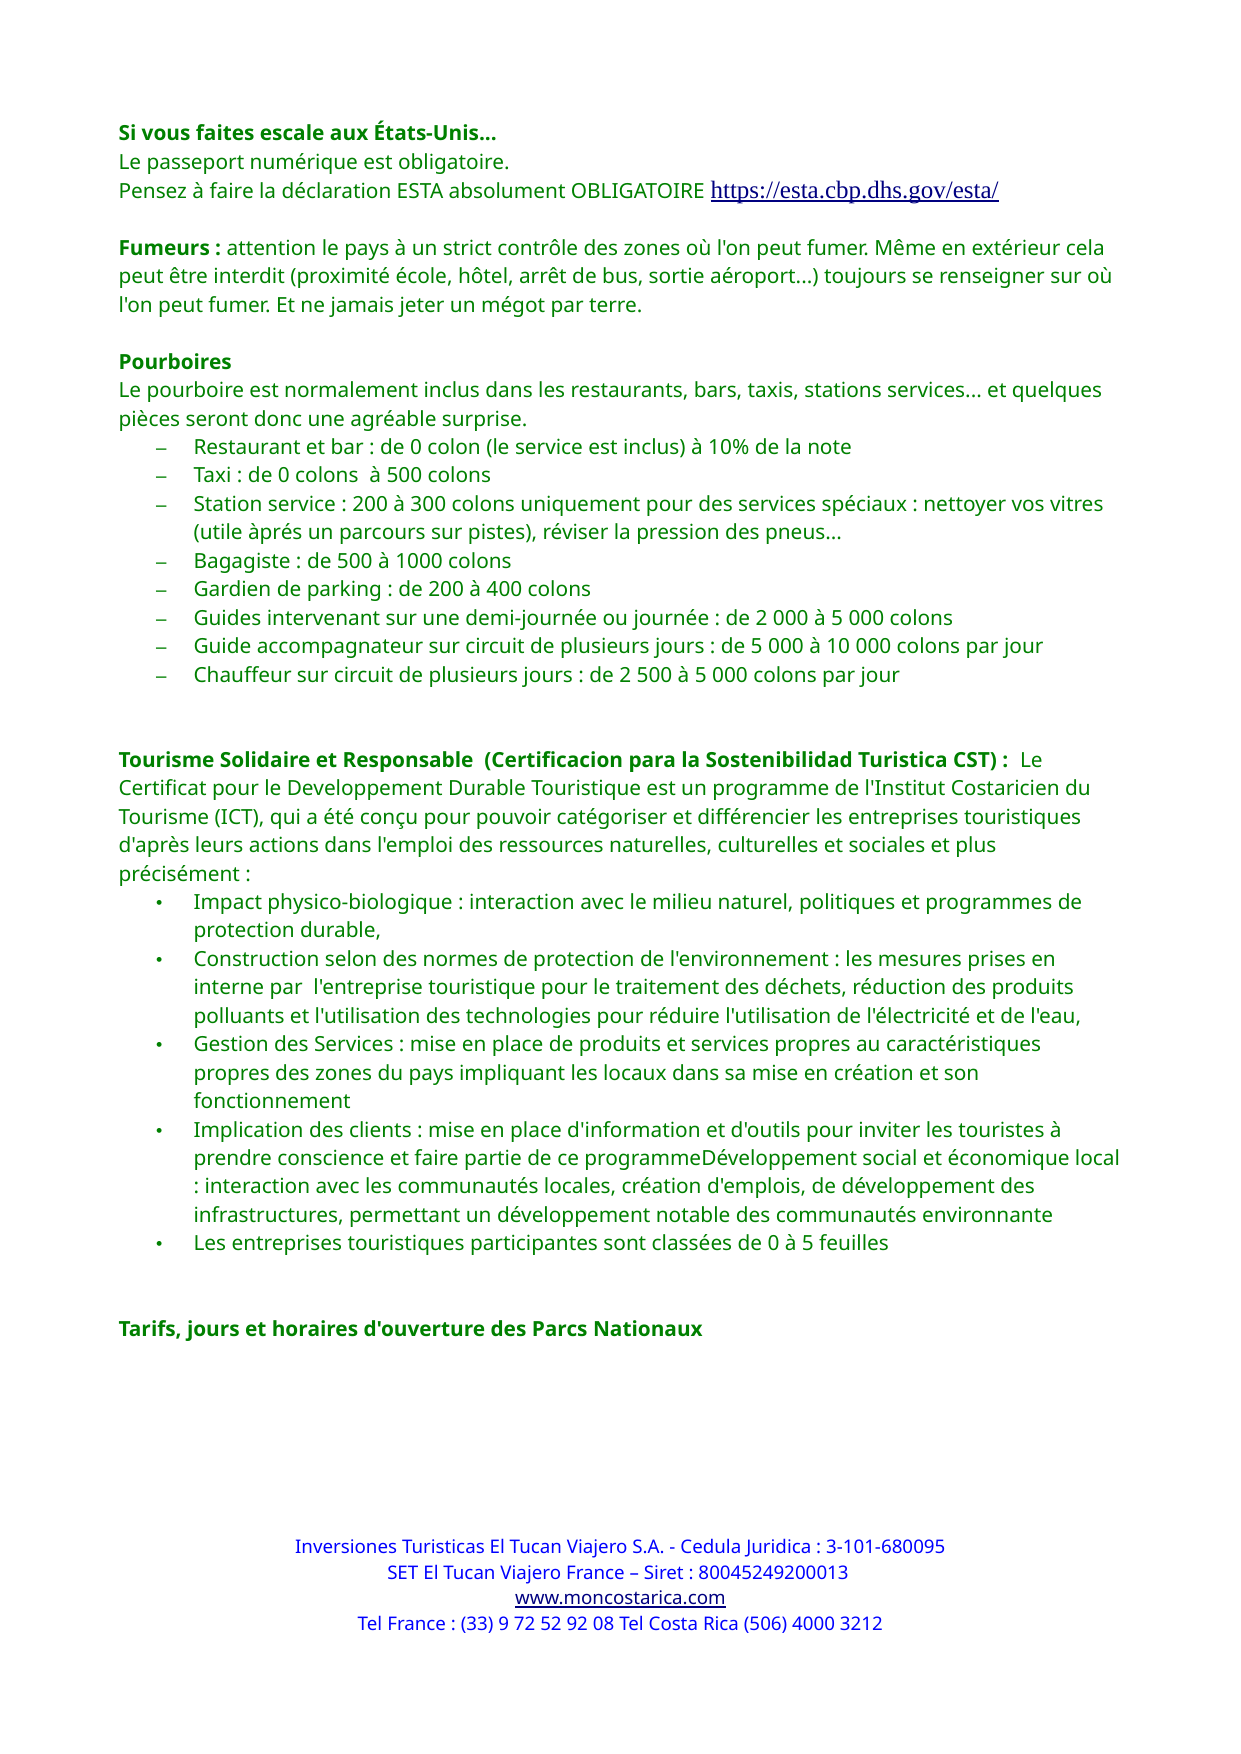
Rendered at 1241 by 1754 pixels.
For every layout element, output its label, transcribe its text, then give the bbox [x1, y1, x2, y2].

list Les entreprises touristiques participantes sont classées de 0 à 5 feuilles [156, 1228, 1122, 1257]
list Chauffeur sur circuit de plusieurs jours : de 2 500 à 5 000 colons par jour [156, 660, 1122, 688]
list Implication des clients : mise en place d'information et d'outils pour inviter les touristes à prendre conscience et faire partie de ce programmeDéveloppement social et économique local : interaction avec les communautés locales, création d'emplois, de développement des infrastructures, permettant un développement notable des communautés environnante [156, 1115, 1122, 1228]
list Guides intervenant sur une demi-journée ou journée : de 2 000 à 5 000 colons [156, 603, 1122, 631]
list Station service : 200 à 300 colons uniquement pour des services spéciaux : nettoyer vos vitres (utile àprés un parcours sur pistes), réviser la pression des pneus... [156, 489, 1122, 546]
text Fumeurs : attention le pays à un strict contrôle des zones où l'on peut fumer. Même en extérieur cela peut être interdit (proximité école, hôtel, arrêt de bus, sortie aéroport...) toujours se renseigner sur où l'on peut fumer. Et ne jamais jeter un mégot par terre. [118, 233, 1122, 318]
list Impact physico-biologique : interaction avec le milieu naturel, politiques et programmes de protection durable, [156, 887, 1122, 944]
text Tourisme Solidaire et Responsable (Certificacion para la Sostenibilidad Turistica CST) : Le Certificat pour le Developpement Durable Touristique est un programme de l'Institut Costaricien du Tourisme (ICT), qui a été conçu pour pouvoir catégoriser et différencier les entreprises touristiques d'après leurs actions dans l'emploi des ressources naturelles, culturelles et sociales et plus précisément : [118, 745, 1122, 887]
text Le passeport numérique est obligatoire. Pensez à faire la déclaration ESTA absolument OBLIGATOIRE https://esta.cbp.dhs.gov/esta/ [118, 147, 1122, 205]
list Guide accompagnateur sur circuit de plusieurs jours : de 5 000 à 10 000 colons par jour [156, 631, 1122, 660]
list Taxi : de 0 colons à 500 colons [156, 461, 1122, 489]
text Le pourboire est normalement inclus dans les restaurants, bars, taxis, stations services... et quelques pièces seront donc une agréable surprise. [118, 375, 1122, 432]
list Restaurant et bar : de 0 colon (le service est inclus) à 10% de la note [156, 432, 1122, 461]
list Gardien de parking : de 200 à 400 colons [156, 574, 1122, 603]
list Gestion des Services : mise en place de produits et services propres au caractéristiques propres des zones du pays impliquant les locaux dans sa mise en création et son fonctionnement [156, 1029, 1122, 1115]
list Construction selon des normes de protection de l'environnement : les mesures prises en interne par l'entreprise touristique pour le traitement des déchets, réduction des produits polluants et l'utilisation des technologies pour réduire l'utilisation de l'électricité et de l'eau, [156, 944, 1122, 1029]
text Pourboires [118, 347, 1122, 375]
list Bagagiste : de 500 à 1000 colons [156, 546, 1122, 574]
text Si vous faites escale aux États-Unis... [118, 118, 1122, 147]
text Tarifs, jours et horaires d'ouverture des Parcs Nationaux [118, 1314, 1122, 1342]
